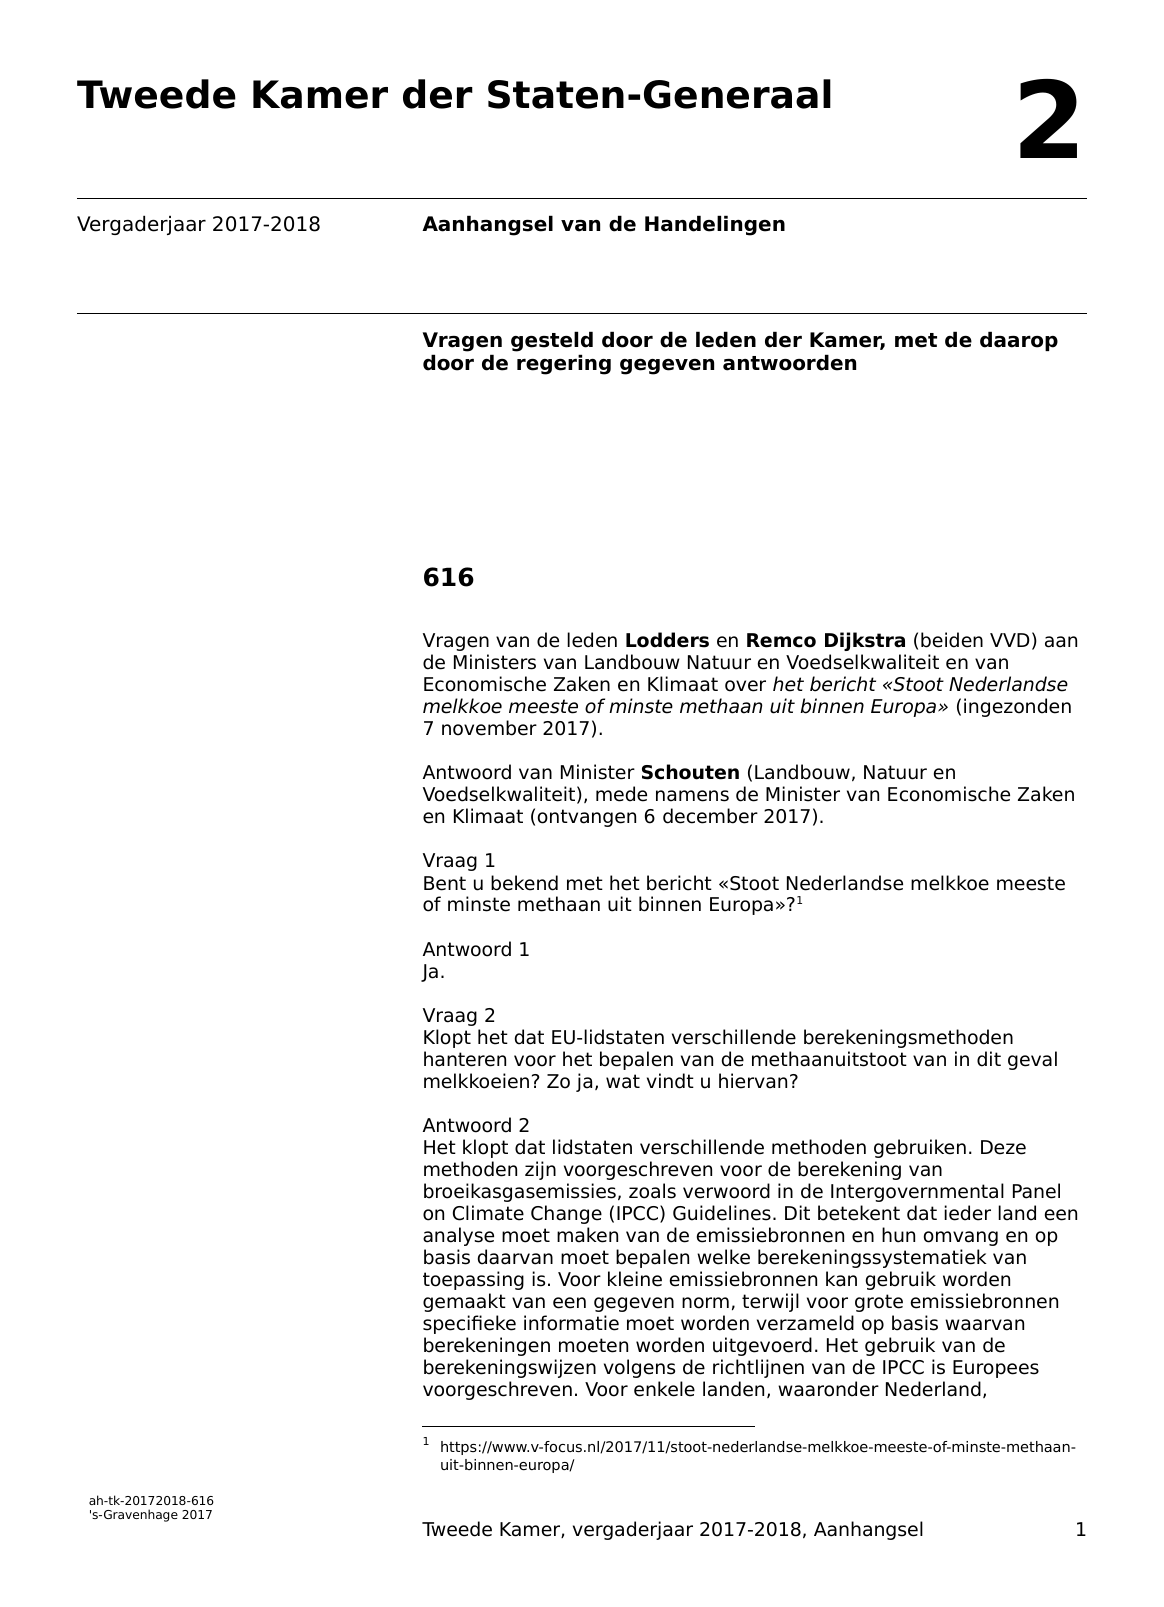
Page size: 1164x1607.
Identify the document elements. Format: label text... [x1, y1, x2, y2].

text Klopt het dat EU-lidstaten verschillende berekeningsmethoden hanteren voor het bepalen van de methaanuitstoot van in dit geval melkkoeien? Zo ja, wat vindt u hiervan? [422, 1027, 1087, 1093]
table_cell Aanhangsel van de Handelingen [422, 199, 1087, 313]
text Vragen van de leden Lodders en Remco Dijkstra (beiden VVD) aan de Ministers van Landbouw Natuur en Voedselkwaliteit en van Economische Zaken en Klimaat over het bericht «Stoot Nederlandse melkkoe meeste of minste methaan uit binnen Europa» (ingezonden 7 november 2017). [422, 630, 1087, 740]
text ah-tk-20172018-616 [88, 1494, 323, 1508]
text Het klopt dat lidstaten verschillende methoden gebruiken. Deze methoden zijn voorgeschreven voor de berekening van broeikasgasemissies, zoals verwoord in de Intergovernmental Panel on Climate Change (IPCC) Guidelines. Dit betekent dat ieder land een analyse moet maken van de emissiebronnen en hun omvang en op basis daarvan moet bepalen welke berekeningssystematiek van toepassing is. Voor kleine emissiebronnen kan gebruik worden gemaakt van een gegeven norm, terwijl voor grote emissiebronnen specifieke informatie moet worden verzameld op basis waarvan berekeningen moeten worden uitgevoerd. Het gebruik van de berekeningswijzen volgens de richtlijnen van de IPCC is Europees voorgeschreven. Voor enkele landen, waaronder Nederland, [422, 1137, 1087, 1401]
text 616 [422, 563, 1087, 592]
table_cell Vergaderjaar 2017-2018 [77, 199, 422, 313]
table_header 2 [886, 59, 1087, 198]
text Antwoord 1 [422, 938, 1087, 961]
table_header Tweede Kamer der Staten-Generaal [77, 59, 886, 198]
text Ja. [422, 961, 1087, 982]
text Vraag 2 [422, 1005, 1087, 1027]
table_cell Vragen gesteld door de leden der Kamer, met de daarop door de regering gegeven antwoorden [422, 314, 1087, 375]
text Antwoord 2 [422, 1115, 1087, 1137]
text Vraag 1 [422, 850, 1087, 872]
text https://www.v-focus.nl/2017/11/stoot-nederlandse-melkkoe-meeste-of-minste-methaan-uit-binnen-europa/ [422, 1435, 1087, 1474]
text 's-Gravenhage 2017 [88, 1508, 323, 1522]
table_cell [77, 314, 422, 375]
text Antwoord van Minister Schouten (Landbouw, Natuur en Voedselkwaliteit), mede namens de Minister van Economische Zaken en Klimaat (ontvangen 6 december 2017). [422, 762, 1087, 828]
text Bent u bekend met het bericht «Stoot Nederlandse melkkoe meeste of minste methaan uit binnen Europa»? [422, 872, 1087, 916]
